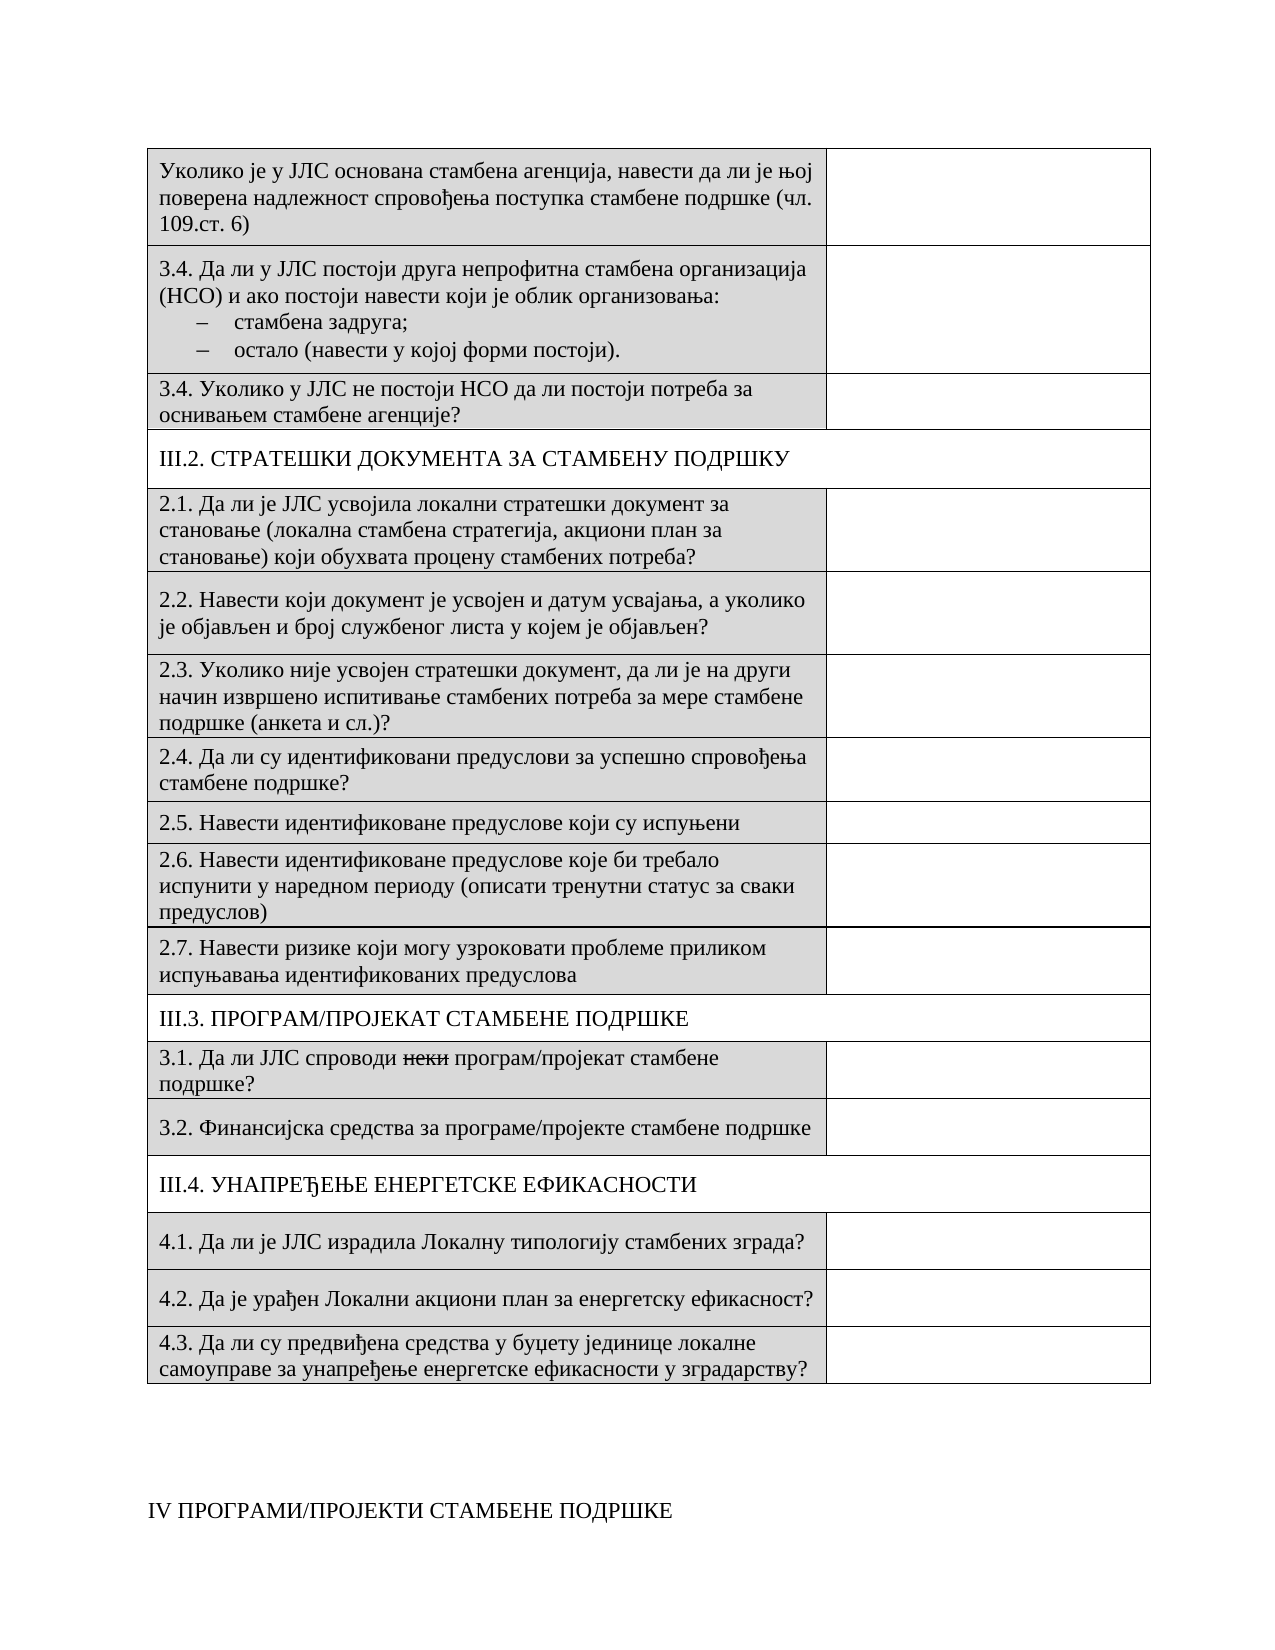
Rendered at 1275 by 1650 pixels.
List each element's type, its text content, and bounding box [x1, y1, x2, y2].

table_cell [827, 844, 1150, 926]
table_cell [827, 928, 1150, 994]
table_cell 2.7. Навести ризике који могу узроковати проблеме приликом испуњавања идентификованих предуслова [148, 928, 826, 994]
table_cell [827, 149, 1150, 245]
table_cell [827, 802, 1150, 843]
table_cell 4.3. Да ли су предвиђена средства у буџету јединице локалне самоуправе за унапређење енергетске ефикасности у зградарству? [148, 1327, 826, 1383]
text IV ПРОГРАМИ/ПРОЈЕКТИ СТАМБЕНЕ ПОДРШКЕ [148, 1497, 1127, 1523]
table_cell [827, 572, 1150, 654]
table_cell [827, 1327, 1150, 1383]
table_cell 3.2. Финансијска средства за програме/пројекте стамбене подршке [148, 1099, 826, 1155]
table_cell III.3. ПРОГРАМ/ПРОЈЕКАТ СТАМБЕНЕ ПОДРШКЕ [148, 995, 1150, 1041]
table_cell [827, 1042, 1150, 1098]
table_cell 3.4. Уколико у ЈЛС не постоји НСО да ли постоји потреба за оснивањем стамбене агенције? [148, 374, 826, 428]
table_cell 4.2. Да је урађен Локални акциони план за енергетску ефикасност? [148, 1270, 826, 1326]
table_cell 2.5. Навести идентификоване предуслове који су испуњени [148, 802, 826, 843]
table_cell [827, 374, 1150, 428]
table_cell 3.1. Да ли ЈЛС спроводи неки програм/пројекат стамбене подршке? [148, 1042, 826, 1098]
table_cell III.2. СТРАТЕШКИ ДОКУМЕНТА ЗА СТАМБЕНУ ПОДРШКУ [148, 430, 1150, 487]
table_cell III.4. УНАПРЕЂЕЊЕ ЕНЕРГЕТСКЕ ЕФИКАСНОСТИ [148, 1156, 1150, 1212]
table_cell [827, 246, 1150, 373]
table_cell [827, 1270, 1150, 1326]
table_cell 3.4. Да ли у ЈЛС постоји друга непрофитна стамбена организација (НСО) и ако постоји навести који је облик организовања: стамбена задруга; остало (навести у којој форми постоји). [148, 246, 826, 373]
table_cell [827, 655, 1150, 737]
table_cell [827, 489, 1150, 571]
table_cell 2.6. Навести идентификоване предуслове које би требало испунити у наредном периоду (описати тренутни статус за сваки предуслов) [148, 844, 826, 926]
table_cell 2.4. Да ли су идентификовани предуслови за успешно спровођења стамбене подршке? [148, 738, 826, 801]
table_cell 4.1. Да ли је ЈЛС израдила Локалну типологију стамбених зграда? [148, 1213, 826, 1269]
table_cell Уколико је у ЈЛС основана стамбена агенција, навести да ли је њој поверена надлежност спровођења поступка стамбене подршке (чл. 109.ст. 6) [148, 149, 826, 245]
table_cell [827, 1099, 1150, 1155]
table_cell 2.2. Навести који документ је усвојен и датум усвајања, а уколико је објављен и број службеног листа у којем је објављен? [148, 572, 826, 654]
table_cell [827, 1213, 1150, 1269]
table_cell 2.3. Уколико није усвојен стратешки документ, да ли је на други начин извршено испитивање стамбених потреба за мере стамбене подршке (анкета и сл.)? [148, 655, 826, 737]
table_cell 2.1. Да ли је ЈЛС усвојила локални стратешки документ за становање (локална стамбена стратегија, акциони план за становање) који обухвата процену стамбених потреба? [148, 489, 826, 571]
table_cell [827, 738, 1150, 801]
